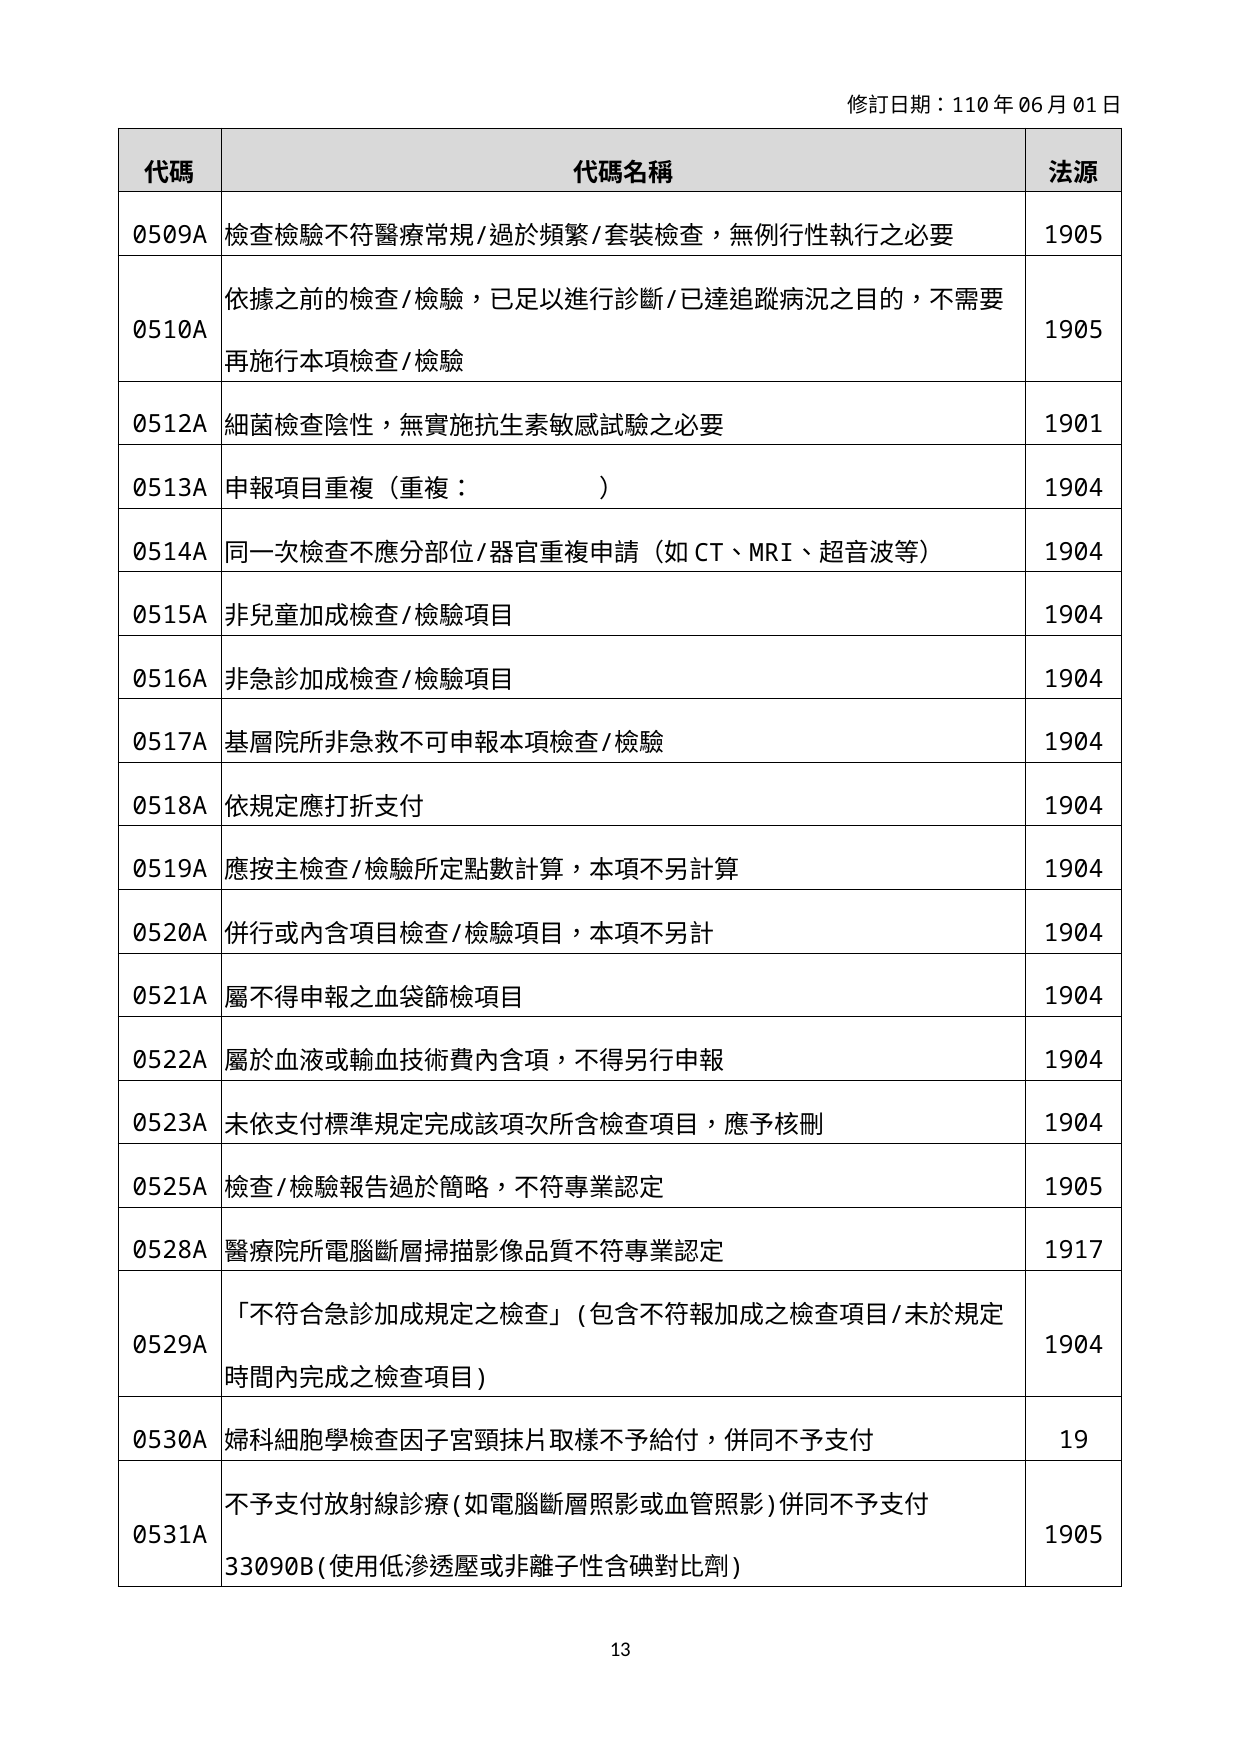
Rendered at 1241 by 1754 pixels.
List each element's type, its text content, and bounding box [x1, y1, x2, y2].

table_cell 未依支付標準規定完成該項次所含檢查項目，應予核刪 [222, 1081, 1025, 1143]
table_cell 1904 [1026, 1017, 1121, 1079]
table_cell 0517A [119, 699, 221, 762]
table_cell 細菌檢查陰性，無實施抗生素敏感試驗之必要 [222, 382, 1025, 444]
table_cell 0509A [119, 192, 221, 254]
table_cell 非兒童加成檢查/檢驗項目 [222, 572, 1025, 635]
table_cell 0521A [119, 954, 221, 1016]
table_header 法源 [1026, 129, 1121, 191]
table_cell 1904 [1026, 763, 1121, 825]
table_cell 0513A [119, 445, 221, 508]
table_cell 屬於血液或輸血技術費內含項，不得另行申報 [222, 1017, 1025, 1079]
table_cell 0528A [119, 1208, 221, 1270]
table_cell 非急診加成檢查/檢驗項目 [222, 636, 1025, 698]
table_cell 同一次檢查不應分部位/器官重複申請（如CT、MRI、超音波等） [222, 509, 1025, 571]
table_header 代碼名稱 [222, 129, 1025, 191]
table_cell 1905 [1026, 1461, 1121, 1586]
table_cell 基層院所非急救不可申報本項檢查/檢驗 [222, 699, 1025, 762]
table_cell 1904 [1026, 636, 1121, 698]
table_cell 1904 [1026, 509, 1121, 571]
table_cell 1904 [1026, 1081, 1121, 1143]
table_cell 醫療院所電腦斷層掃描影像品質不符專業認定 [222, 1208, 1025, 1270]
table_cell 0525A [119, 1144, 221, 1207]
table_cell 0514A [119, 509, 221, 571]
table_cell 1904 [1026, 890, 1121, 952]
table_cell 0520A [119, 890, 221, 952]
table_cell 1904 [1026, 699, 1121, 762]
table_cell 1904 [1026, 826, 1121, 889]
table_cell 0523A [119, 1081, 221, 1143]
table_cell 0518A [119, 763, 221, 825]
table_cell 檢查檢驗不符醫療常規/過於頻繁/套裝檢查，無例行性執行之必要 [222, 192, 1025, 254]
table_cell 1904 [1026, 954, 1121, 1016]
table_cell 1901 [1026, 382, 1121, 444]
table_cell 1904 [1026, 445, 1121, 508]
table_cell 1917 [1026, 1208, 1121, 1270]
table_cell 0519A [119, 826, 221, 889]
table_cell 19 [1026, 1397, 1121, 1460]
table_cell 依據之前的檢查/檢驗，已足以進行診斷/已達追蹤病況之目的，不需要再施行本項檢查/檢驗 [222, 256, 1025, 381]
table_header 代碼 [119, 129, 221, 191]
table_cell 0515A [119, 572, 221, 635]
table_cell 「不符合急診加成規定之檢查」(包含不符報加成之檢查項目/未於規定時間內完成之檢查項目) [222, 1271, 1025, 1396]
table_cell 1905 [1026, 192, 1121, 254]
table_cell 依規定應打折支付 [222, 763, 1025, 825]
table_cell 1904 [1026, 572, 1121, 635]
table_cell 檢查/檢驗報告過於簡略，不符專業認定 [222, 1144, 1025, 1207]
table_cell 申報項目重複（重複： ） [222, 445, 1025, 508]
table_cell 不予支付放射線診療(如電腦斷層照影或血管照影)併同不予支付33090B(使用低滲透壓或非離子性含碘對比劑) [222, 1461, 1025, 1586]
table_cell 併行或內含項目檢查/檢驗項目，本項不另計 [222, 890, 1025, 952]
table_cell 婦科細胞學檢查因子宮頸抹片取樣不予給付，併同不予支付 [222, 1397, 1025, 1460]
table_cell 屬不得申報之血袋篩檢項目 [222, 954, 1025, 1016]
table_cell 應按主檢查/檢驗所定點數計算，本項不另計算 [222, 826, 1025, 889]
table_cell 1905 [1026, 256, 1121, 381]
table_cell 0531A [119, 1461, 221, 1586]
table_cell 0516A [119, 636, 221, 698]
table_cell 1904 [1026, 1271, 1121, 1396]
table_cell 1905 [1026, 1144, 1121, 1207]
table_cell 0522A [119, 1017, 221, 1079]
table_cell 0529A [119, 1271, 221, 1396]
table_cell 0512A [119, 382, 221, 444]
table_cell 0510A [119, 256, 221, 381]
table_cell 0530A [119, 1397, 221, 1460]
